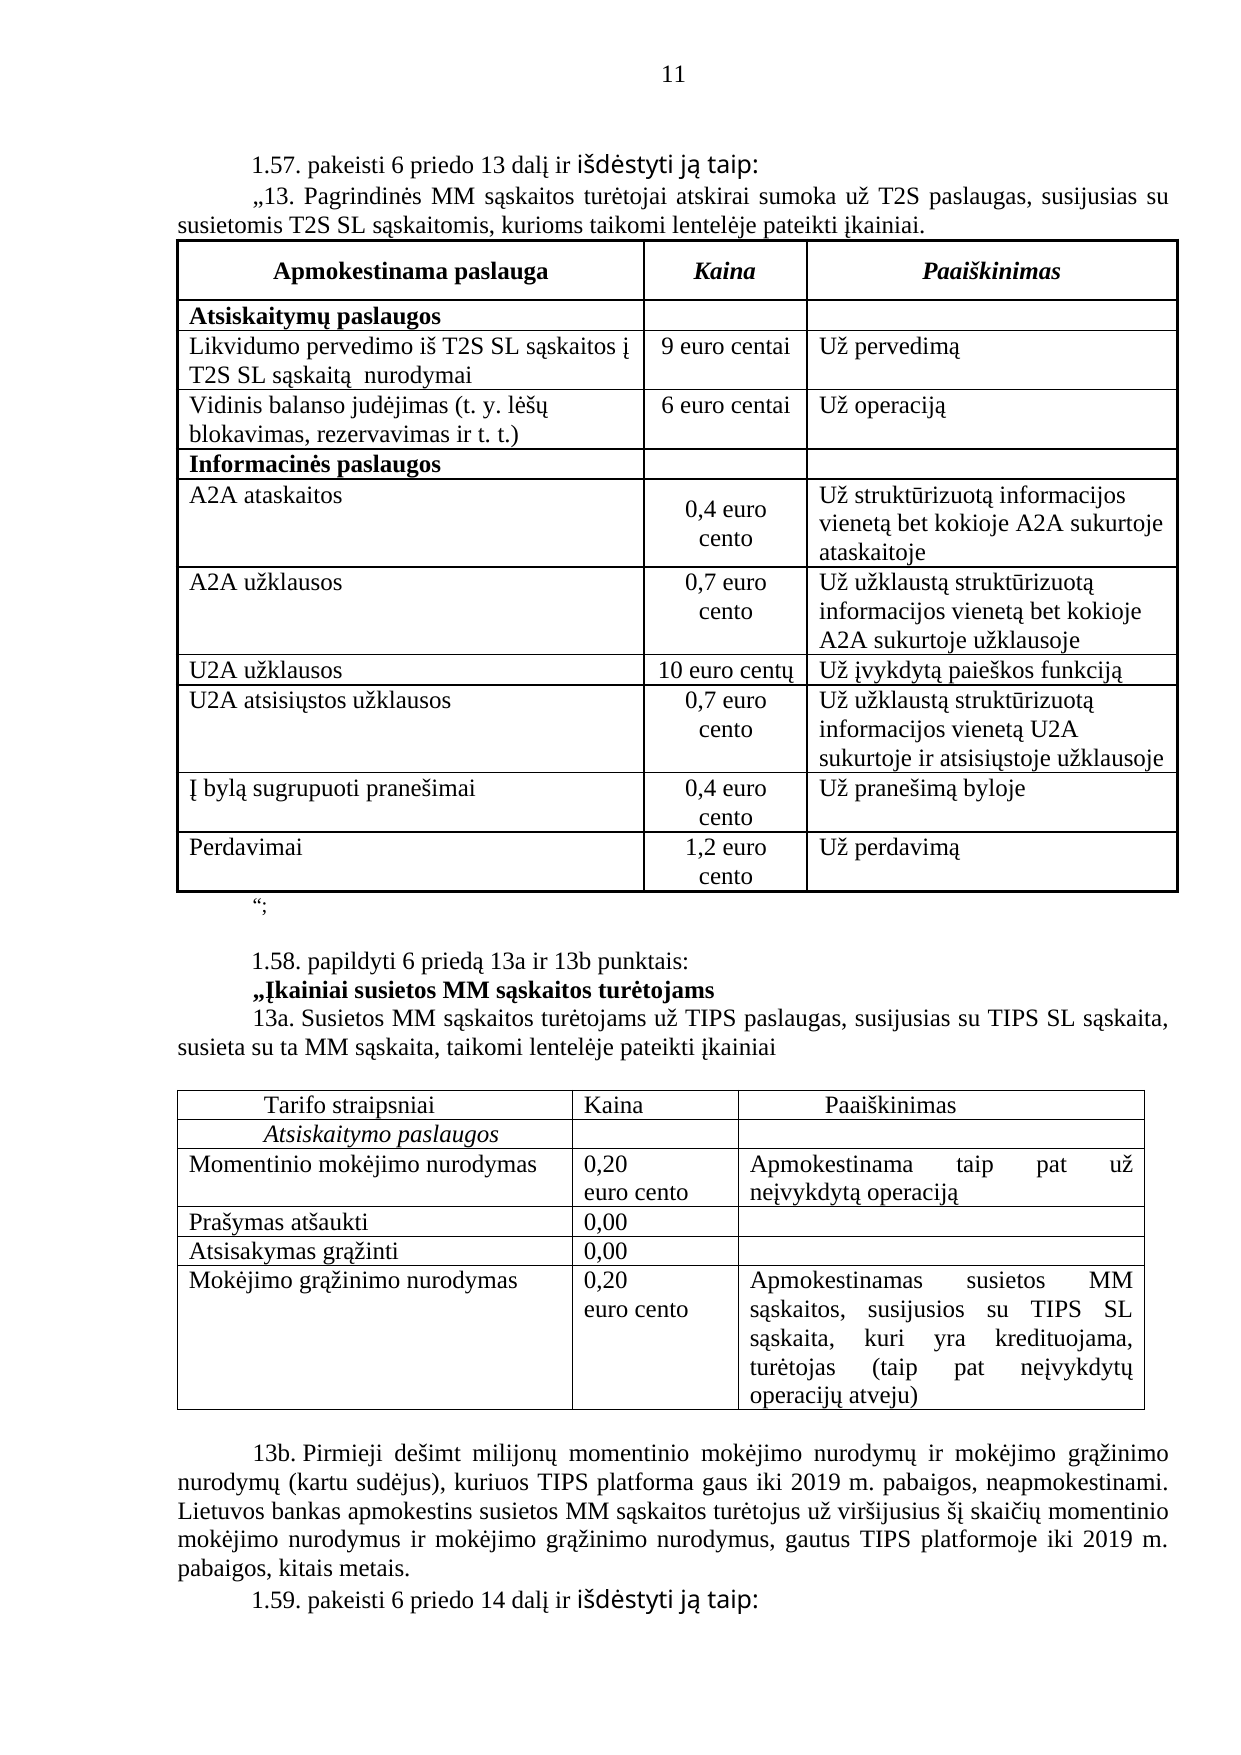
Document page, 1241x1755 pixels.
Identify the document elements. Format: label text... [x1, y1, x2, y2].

table_cell Už pervedimą [808, 331, 1176, 389]
table_cell 0,00 [573, 1237, 738, 1265]
text 1.57. pakeisti 6 priedo 13 dalį ir išdėstyti ją taip: [177, 147, 1169, 181]
table_cell Apmokestinama taip pat už neįvykdytą operaciją [739, 1149, 1144, 1206]
text „Įkainiai susietos MM sąskaitos turėtojams [177, 975, 1169, 1003]
text “; [177, 893, 1169, 917]
table_cell Mokėjimo grąžinimo nurodymas [178, 1266, 572, 1409]
table_cell Už operaciją [808, 390, 1176, 448]
table_cell 1,2 euro cento [645, 833, 806, 890]
table_cell Už perdavimą [808, 833, 1176, 890]
table_cell [645, 301, 806, 330]
table_cell 0,4 euro cento [645, 773, 806, 831]
table_cell Perdavimai [179, 833, 643, 890]
table_cell 6 euro centai [645, 390, 806, 448]
table_cell Prašymas atšaukti [178, 1207, 572, 1236]
table_cell Už pranešimą byloje [808, 773, 1176, 831]
table_cell U2A atsisiųstos užklausos [179, 686, 643, 772]
table_cell [739, 1120, 1144, 1148]
table_header Tarifo straipsniai [178, 1091, 572, 1119]
table_cell 9 euro centai [645, 331, 806, 389]
table_cell 0,7 euro cento [645, 568, 806, 654]
table_cell [573, 1120, 738, 1148]
table_cell 10 euro centų [645, 655, 806, 684]
table_cell Informacinės paslaugos [179, 450, 643, 478]
table_cell Už struktūrizuotą informacijos vienetą bet kokioje A2A sukurtoje ataskaitoje [808, 480, 1176, 566]
table_cell 0,20 euro cento [573, 1266, 738, 1409]
table_cell 0,20 euro cento [573, 1149, 738, 1206]
table_cell Momentinio mokėjimo nurodymas [178, 1149, 572, 1206]
table_cell [739, 1207, 1144, 1236]
table_cell Apmokestinamas susietos MM sąskaitos, susijusios su TIPS SL sąskaita, kuri yra kredituojama, turėtojas (taip pat neįvykdytų operacijų atveju) [739, 1266, 1144, 1409]
table_cell Už užklaustą struktūrizuotą informacijos vienetą U2A sukurtoje ir atsisiųstoje užklausoje [808, 686, 1176, 772]
table_cell 0,00 [573, 1207, 738, 1236]
text 13b. Pirmieji dešimt milijonų momentinio mokėjimo nurodymų ir mokėjimo grąžinimo nurodymų (kartu sudėjus), kuriuos TIPS platforma gaus iki 2019 m. pabaigos, neapmokestinami. Lietuvos bankas apmokestins susietos MM sąskaitos turėtojus už viršijusius šį skaičių momentinio mokėjimo nurodymus ir mokėjimo grąžinimo nurodymus, gautus TIPS platformoje iki 2019 m. pabaigos, kitais metais. [177, 1438, 1169, 1582]
table_cell [808, 450, 1176, 478]
table_cell [645, 450, 806, 478]
table_cell A2A užklausos [179, 568, 643, 654]
table_cell A2A ataskaitos [179, 480, 643, 566]
table_cell 0,7 euro cento [645, 686, 806, 772]
table_header Kaina [573, 1091, 738, 1119]
table_cell Atsiskaitymo paslaugos [178, 1120, 572, 1148]
table_header Paaiškinimas [739, 1091, 1144, 1119]
table_cell U2A užklausos [179, 655, 643, 684]
table_cell Vidinis balanso judėjimas (t. y. lėšų blokavimas, rezervavimas ir t. t.) [179, 390, 643, 448]
table_cell Už užklaustą struktūrizuotą informacijos vienetą bet kokioje A2A sukurtoje užklausoje [808, 568, 1176, 654]
table_cell [739, 1237, 1144, 1265]
table_cell Atsiskaitymų paslaugos [179, 301, 643, 330]
table_header Kaina [645, 242, 806, 299]
text 13a. Susietos MM sąskaitos turėtojams už TIPS paslaugas, susijusias su TIPS SL sąskaita, susieta su ta MM sąskaita, taikomi lentelėje pateikti įkainiai [177, 1003, 1169, 1061]
table_cell Atsisakymas grąžinti [178, 1237, 572, 1265]
table_cell Likvidumo pervedimo iš T2S SL sąskaitos į T2S SL sąskaitą nurodymai [179, 331, 643, 389]
text 1.58. papildyti 6 priedą 13a ir 13b punktais: [177, 946, 1169, 975]
table_cell Į bylą sugrupuoti pranešimai [179, 773, 643, 831]
table_cell Už įvykdytą paieškos funkciją [808, 655, 1176, 684]
text „13. Pagrindinės MM sąskaitos turėtojai atskirai sumoka už T2S paslaugas, susijusias su susietomis T2S SL sąskaitomis, kurioms taikomi lentelėje pateikti įkainiai. [177, 181, 1169, 238]
table_cell 0,4 euro cento [645, 480, 806, 566]
table_header Paaiškinimas [808, 242, 1176, 299]
table_header Apmokestinama paslauga [179, 242, 643, 299]
table_cell [808, 301, 1176, 330]
text 1.59. pakeisti 6 priedo 14 dalį ir išdėstyti ją taip: [177, 1582, 1169, 1616]
